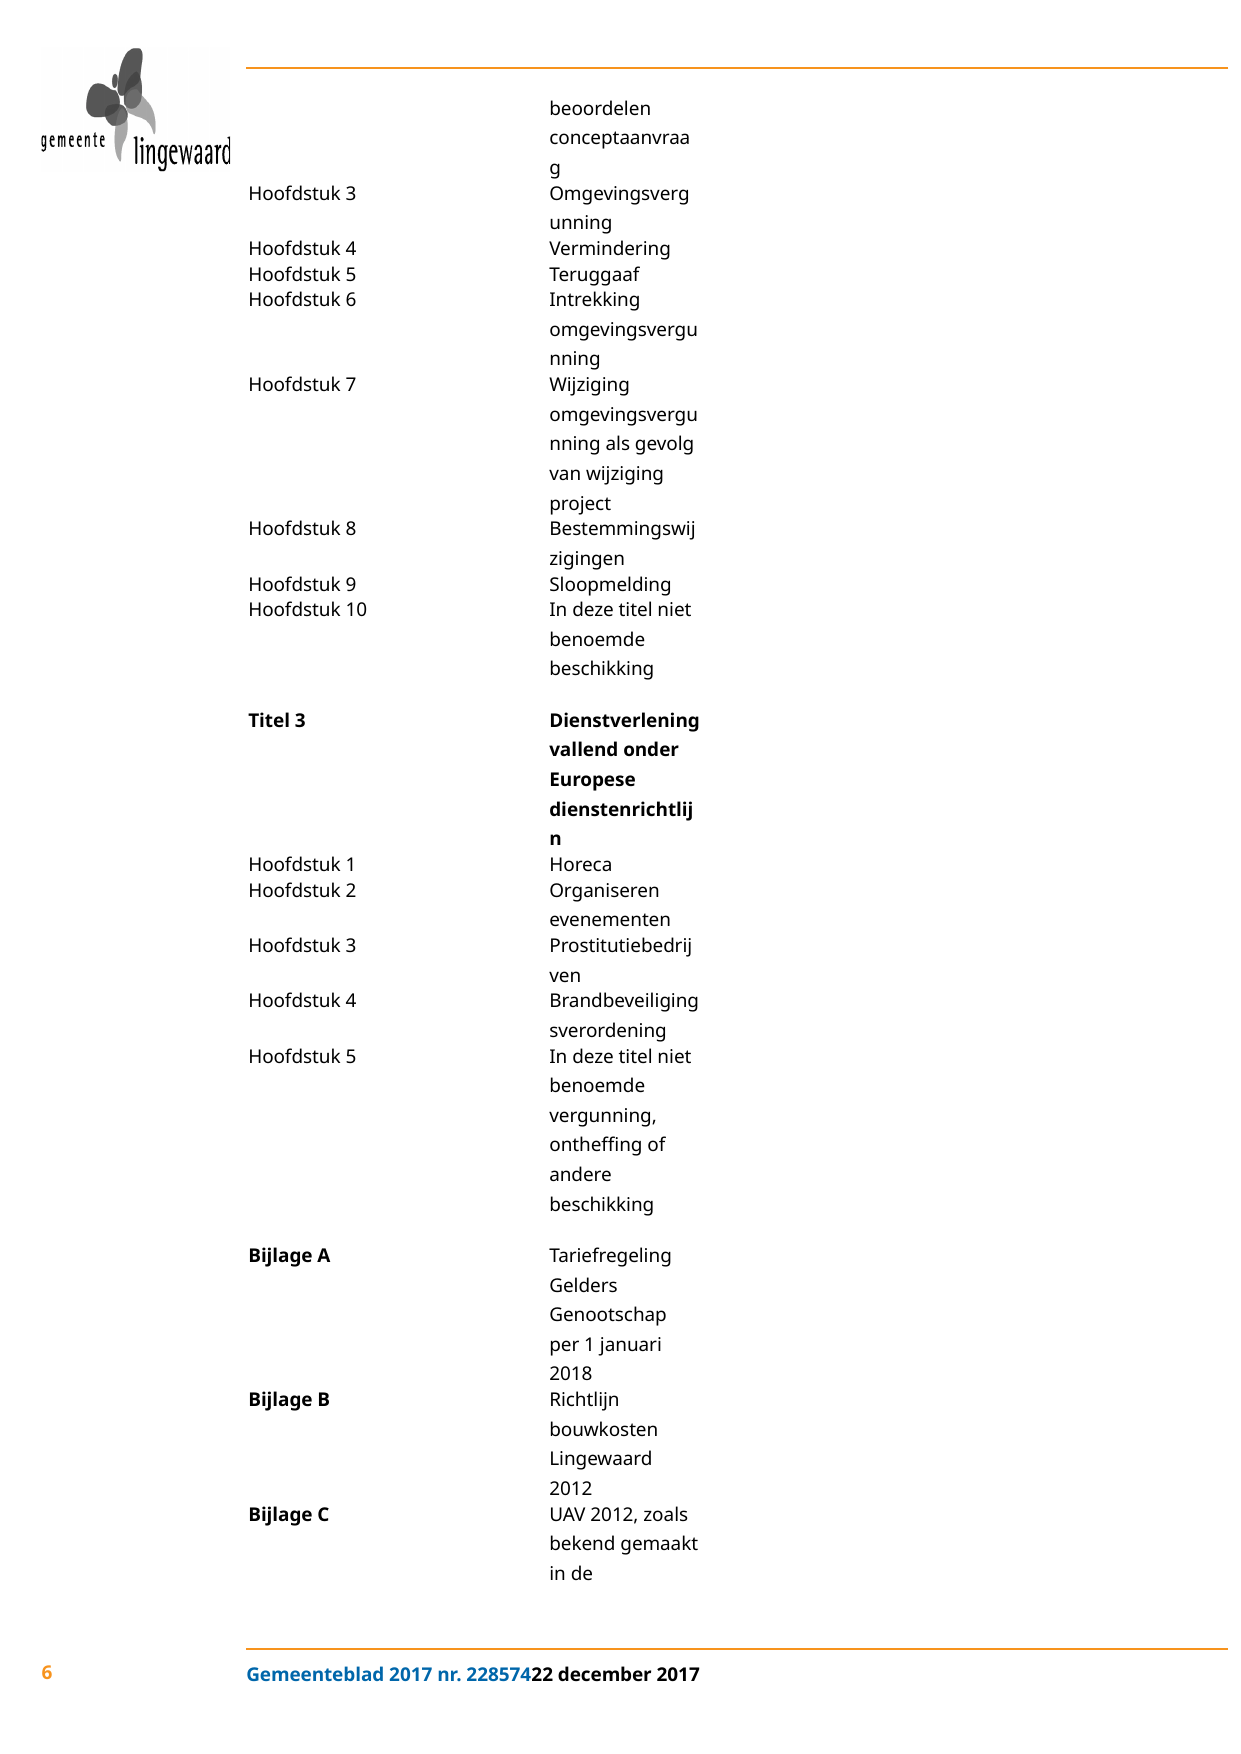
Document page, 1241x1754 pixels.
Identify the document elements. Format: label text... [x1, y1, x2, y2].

table_cell [399, 1386, 549, 1501]
table_cell [399, 235, 549, 261]
table_cell [399, 851, 549, 877]
table_cell Intrekking omgevingsvergunning [549, 286, 700, 371]
table_cell UAV 2012, zoals bekend gemaakt in de [549, 1501, 700, 1586]
table_cell Bijlage B [248, 1386, 398, 1501]
table_cell Hoofdstuk 7 [248, 371, 398, 515]
table_cell [399, 571, 549, 596]
table_cell Hoofdstuk 3 [248, 180, 398, 235]
table_cell [700, 1216, 850, 1242]
table_cell [399, 515, 549, 571]
table_cell [399, 596, 549, 681]
table_cell Hoofdstuk 6 [248, 286, 398, 371]
table_cell Bestemmingswijzigingen [549, 515, 700, 571]
table_cell Sloopmelding [549, 571, 700, 596]
table_cell [399, 180, 549, 235]
table_cell Hoofdstuk 5 [248, 1043, 398, 1216]
table_cell [399, 681, 549, 707]
table_cell Omgevingsvergunning [549, 180, 700, 235]
table_cell [1001, 1216, 1152, 1242]
table_cell [399, 286, 549, 371]
table_cell [248, 95, 398, 180]
picture [41, 47, 231, 172]
table_cell [399, 932, 549, 987]
table_cell [399, 877, 549, 932]
table_cell [399, 1216, 549, 1242]
table_cell [399, 371, 549, 515]
table_cell Hoofdstuk 4 [248, 235, 398, 261]
table_cell [399, 988, 549, 1043]
table_cell Hoofdstuk 8 [248, 515, 398, 571]
table_cell [399, 1501, 549, 1586]
table_cell Hoofdstuk 3 [248, 932, 398, 987]
table_cell Hoofdstuk 1 [248, 851, 398, 877]
table_cell Horeca [549, 851, 700, 877]
table_cell Hoofdstuk 4 [248, 988, 398, 1043]
table_cell beoordelen conceptaanvraag [549, 95, 700, 180]
table_cell Bijlage A [248, 1242, 398, 1386]
table_cell [850, 1216, 1001, 1242]
table_cell [399, 95, 549, 180]
table_cell [549, 1216, 700, 1242]
table_cell [399, 707, 549, 851]
table_cell In deze titel niet benoemde beschikking [549, 596, 700, 681]
table_cell Teruggaaf [549, 261, 700, 286]
table_cell Brandbeveiligingsverordening [549, 988, 700, 1043]
table_cell Wijziging omgevingsvergunning als gevolg van wijziging project [549, 371, 700, 515]
table_cell Richtlijn bouwkosten Lingewaard 2012 [549, 1386, 700, 1501]
table_cell [248, 681, 398, 707]
table_cell Tariefregeling Gelders Genootschap per 1 januari 2018 [549, 1242, 700, 1386]
table_cell [399, 1242, 549, 1386]
table_cell Vermindering [549, 235, 700, 261]
table_cell Titel 3 [248, 707, 398, 851]
table_cell Hoofdstuk 5 [248, 261, 398, 286]
table_cell [549, 681, 700, 707]
table_cell Prostitutiebedrijven [549, 932, 700, 987]
table_cell Organiseren evenementen [549, 877, 700, 932]
table_cell Hoofdstuk 10 [248, 596, 398, 681]
table_cell Bijlage C [248, 1501, 398, 1586]
table_cell Dienstverlening vallend onder Europese dienstenrichtlijn [549, 707, 700, 851]
table_cell [399, 261, 549, 286]
table_cell Hoofdstuk 9 [248, 571, 398, 596]
table_cell [399, 1043, 549, 1216]
table_cell In deze titel niet benoemde vergunning, ontheffing of andere beschikking [549, 1043, 700, 1216]
table_cell [248, 1216, 398, 1242]
table_cell Hoofdstuk 2 [248, 877, 398, 932]
